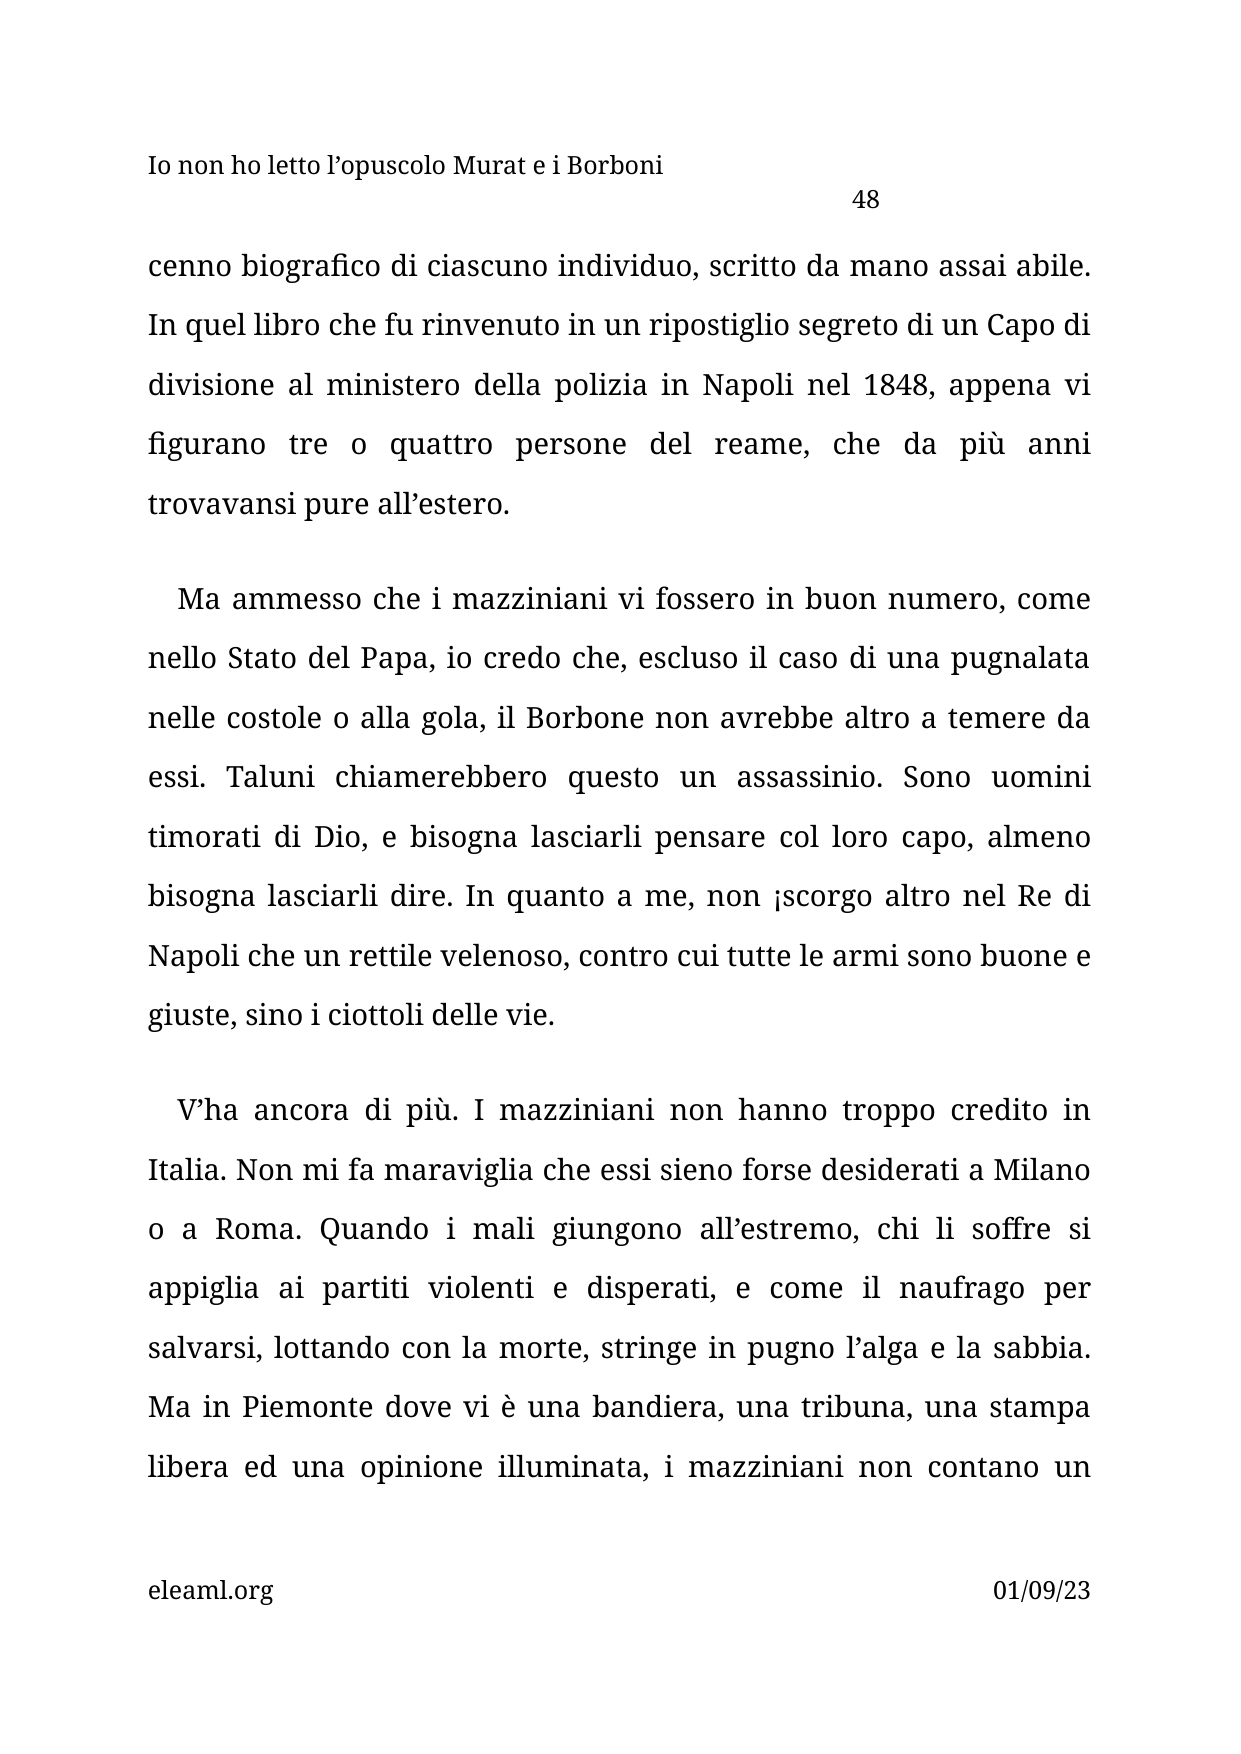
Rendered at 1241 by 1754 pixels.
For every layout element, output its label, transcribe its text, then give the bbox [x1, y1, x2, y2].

text cenno biografico di ciascuno individuo, scritto da mano assai abile. In quel libro che fu rinvenuto in un ripostiglio segreto di un Capo di divisione al ministero della polizia in Napoli nel 1848, appena vi figurano tre o quattro persone del reame, che da più anni trovavansi pure all’estero. [148, 245, 1093, 523]
text V’ha ancora di più. I mazziniani non hanno troppo credito in Italia. Non mi fa maraviglia che essi sieno forse desiderati a Milano o a Roma. Quando i mali giungono all’estremo, chi li soffre si appiglia ai partiti violenti e disperati, e come il naufrago per salvarsi, lottando con la morte, stringe in pugno l’alga e la sabbia. Ma in Piemonte dove vi è una bandiera, una tribuna, una stampa libera ed una opinione illuminata, i mazziniani non contano un [148, 1089, 1093, 1486]
text Ma ammesso che i mazziniani vi fossero in buon numero, come nello Stato del Papa, io credo che, escluso il caso di una pugnalata nelle costole o alla gola, il Borbone non avrebbe altro a temere da essi. Taluni chiamerebbero questo un assassinio. Sono uomini timorati di Dio, e bisogna lasciarli pensare col loro capo, almeno bisogna lasciarli dire. In quanto a me, non ¡scorgo altro nel Re di Napoli che un rettile velenoso, contro cui tutte le armi sono buone e giuste, sino i ciottoli delle vie. [148, 578, 1093, 1034]
